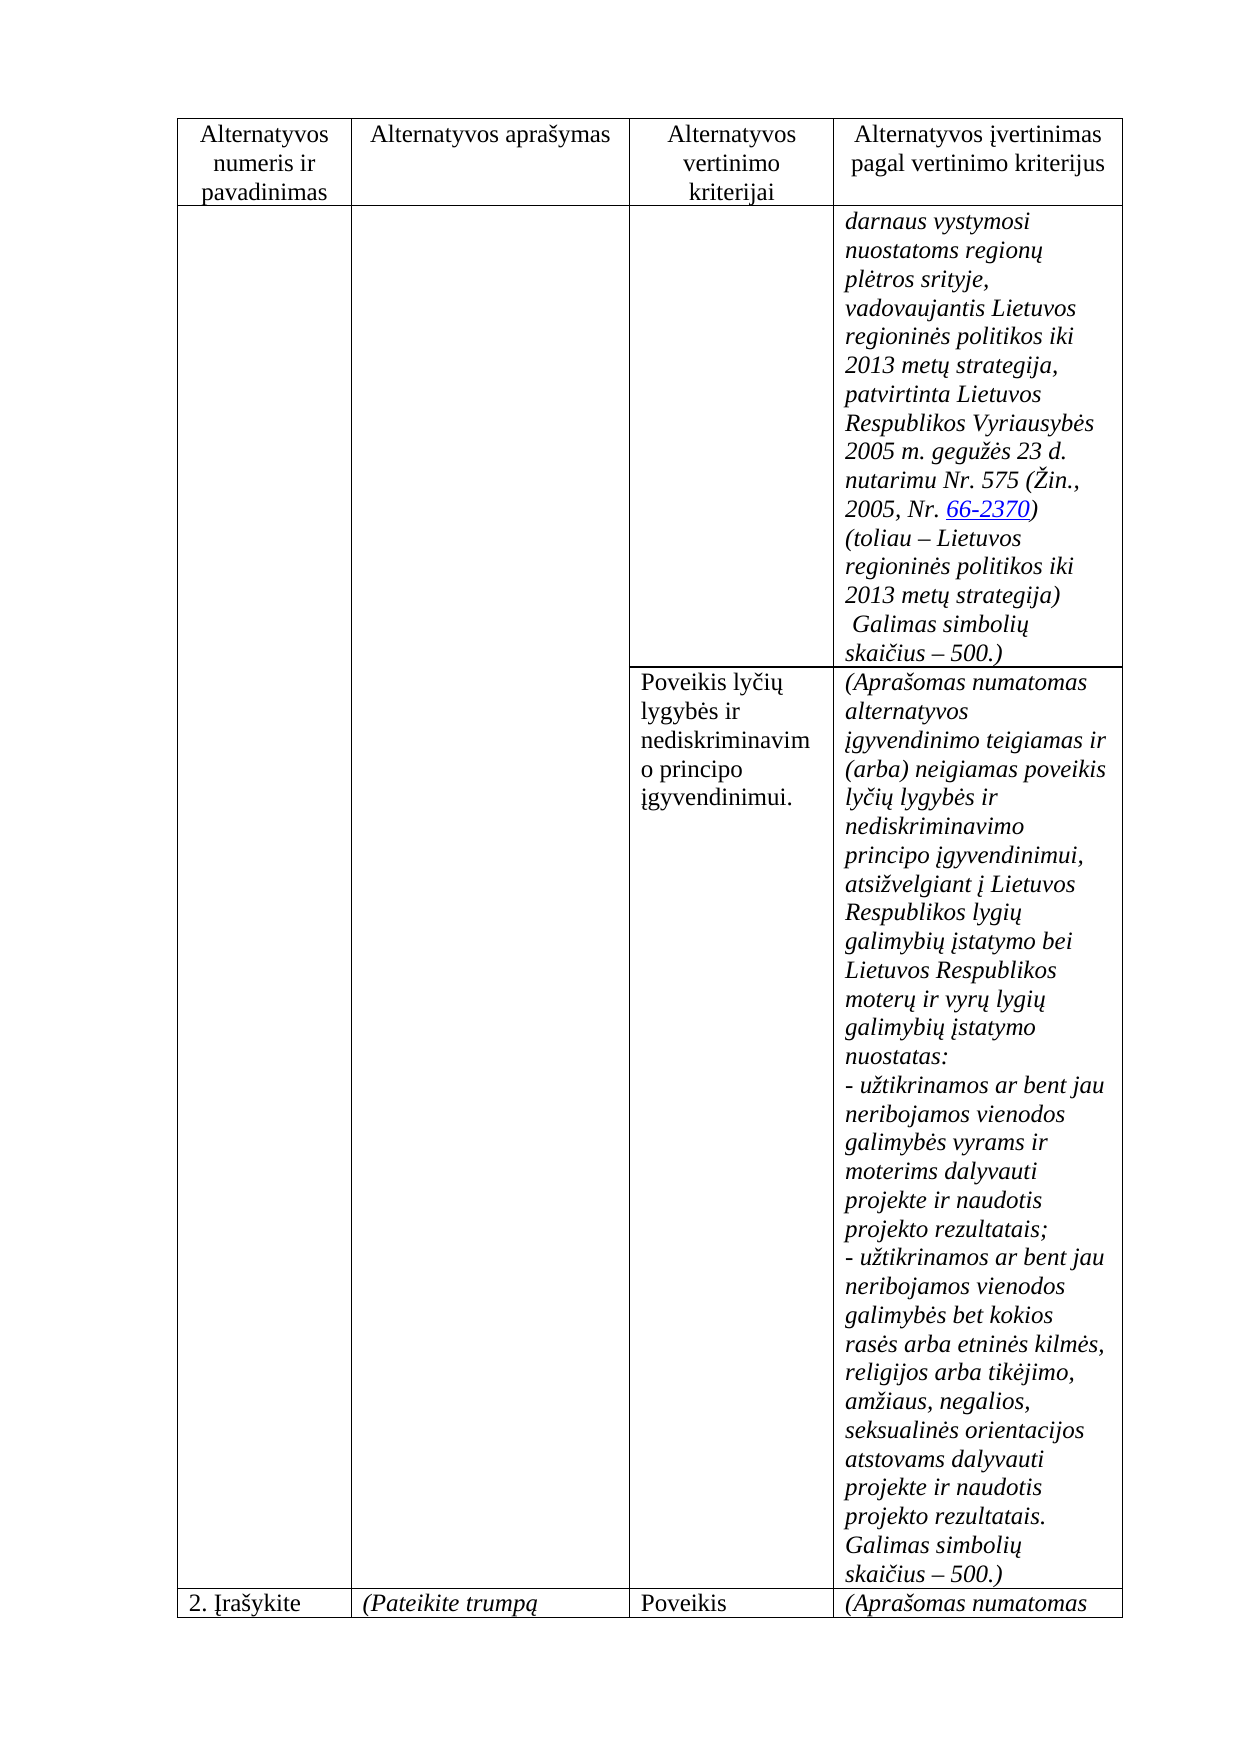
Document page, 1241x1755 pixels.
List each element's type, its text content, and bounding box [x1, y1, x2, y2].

table_cell Poveikis lyčių lygybės ir nediskriminavimo principo įgyvendinimui. [630, 668, 833, 1587]
table_cell 2. Įrašykite [178, 1589, 351, 1617]
table_cell [178, 206, 351, 1587]
table_cell (Pateikite trumpą [352, 1589, 629, 1617]
table_header Alternatyvos aprašymas [352, 119, 629, 205]
table_header Alternatyvos numeris ir pavadinimas [178, 119, 351, 205]
table_cell [352, 206, 629, 1587]
table_cell (Aprašomas numatomas alternatyvos įgyvendinimo teigiamas ir (arba) neigiamas poveikis lyčių lygybės ir nediskriminavimo principo įgyvendinimui, atsižvelgiant į Lietuvos Respublikos lygių galimybių įstatymo bei Lietuvos Respublikos moterų ir vyrų lygių galimybių įstatymo nuostatas: - užtikrinamos ar bent jau neribojamos vienodos galimybės vyrams ir moterims dalyvauti projekte ir naudotis projekto rezultatais; - užtikrinamos ar bent jau neribojamos vienodos galimybės bet kokios rasės arba etninės kilmės, religijos arba tikėjimo, amžiaus, negalios, seksualinės orientacijos atstovams dalyvauti projekte ir naudotis projekto rezultatais. Galimas simbolių skaičius – 500.) [834, 668, 1122, 1587]
table_header Alternatyvos vertinimo kriterijai [630, 119, 833, 205]
table_cell [630, 206, 833, 666]
table_cell darnaus vystymosi nuostatoms regionų plėtros srityje, vadovaujantis Lietuvos regioninės politikos iki 2013 metų strategija, patvirtinta Lietuvos Respublikos Vyriausybės 2005 m. gegužės 23 d. nutarimu Nr. 575 (Žin., 2005, Nr. 66-2370) (toliau – Lietuvos regioninės politikos iki 2013 metų strategija) Galimas simbolių skaičius – 500.) [834, 206, 1122, 666]
table_cell (Aprašomas numatomas [834, 1589, 1122, 1617]
table_cell Poveikis [630, 1589, 833, 1617]
table_header Alternatyvos įvertinimas pagal vertinimo kriterijus [834, 119, 1122, 205]
